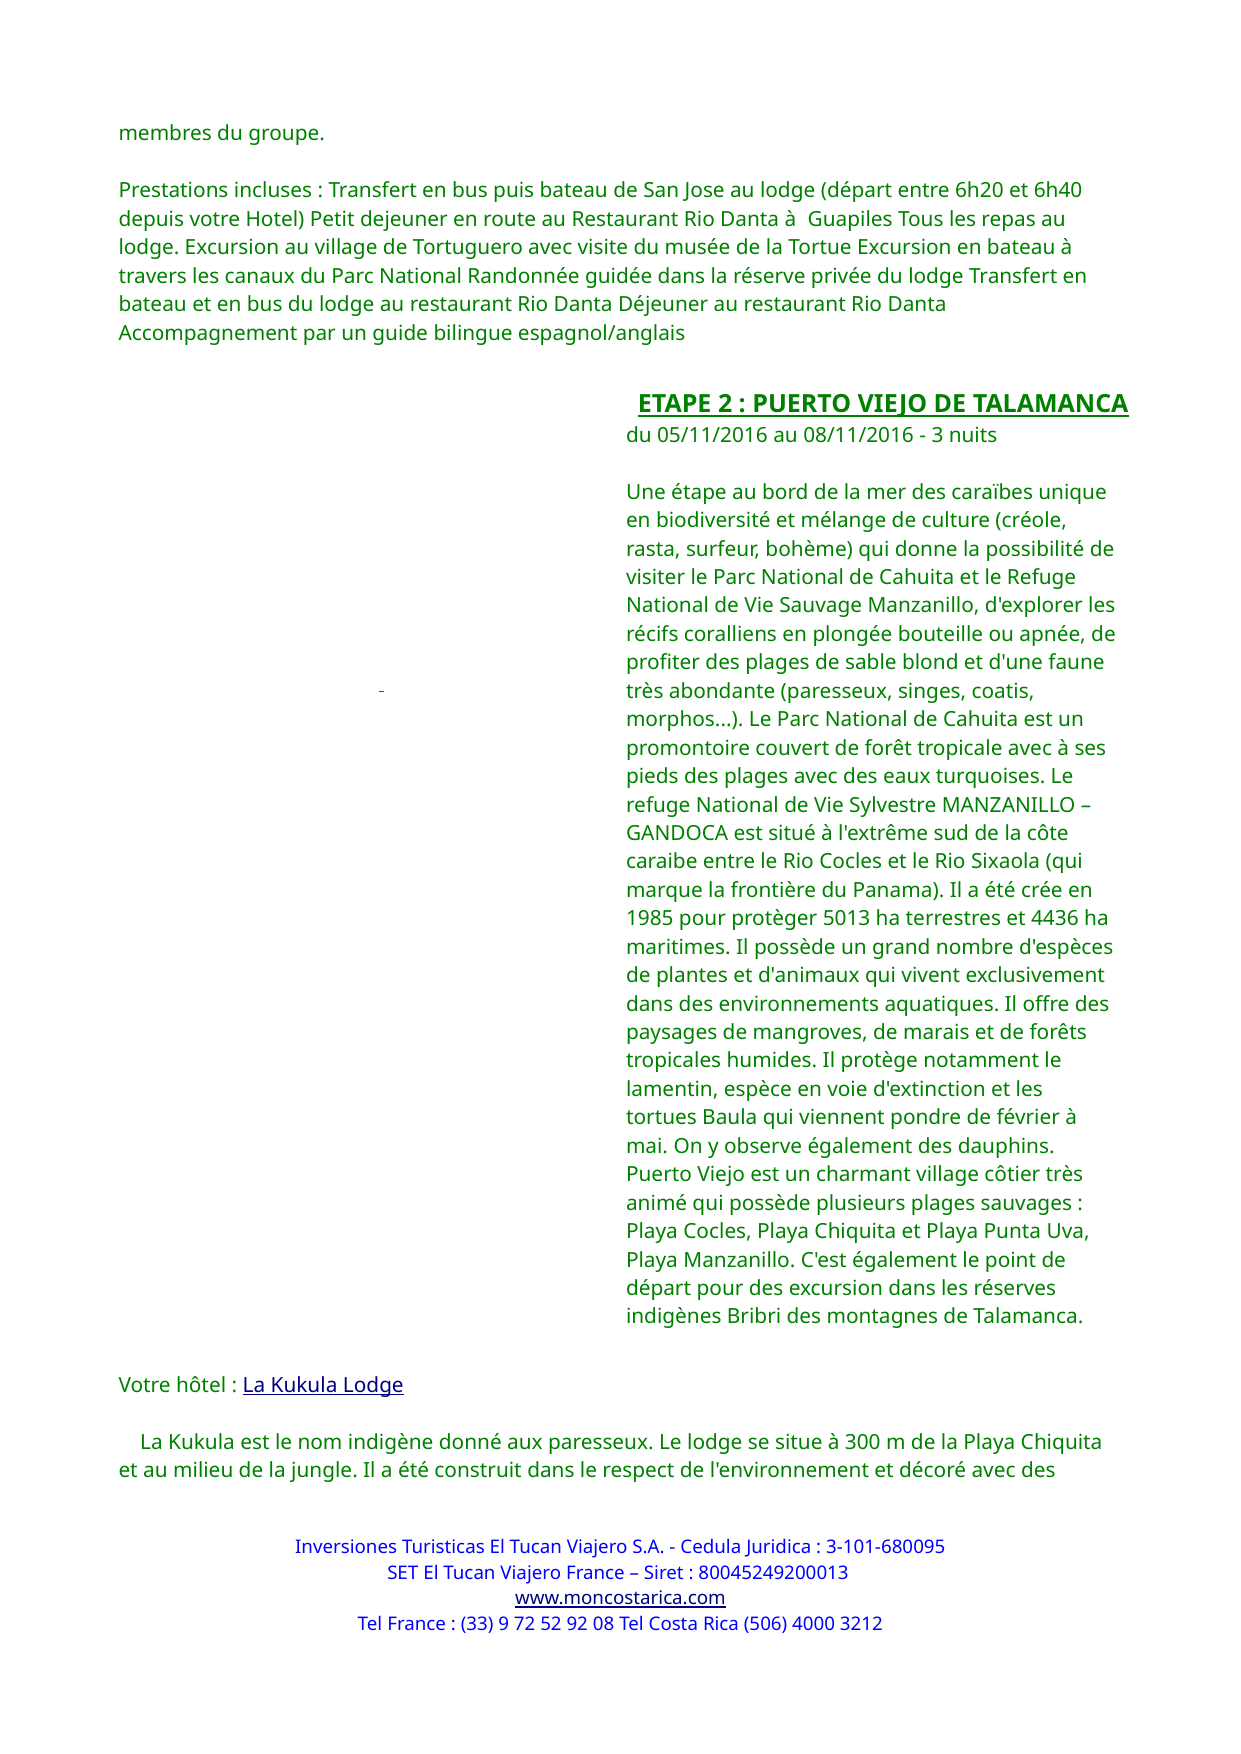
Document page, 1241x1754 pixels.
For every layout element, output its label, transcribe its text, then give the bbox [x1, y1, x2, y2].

text membres du groupe. [118, 118, 1122, 147]
text Prestations incluses : Transfert en bus puis bateau de San Jose au lodge (départ entre 6h20 et 6h40 depuis votre Hotel) Petit dejeuner en route au Restaurant Rio Danta à Guapiles Tous les repas au lodge. Excursion au village de Tortuguero avec visite du musée de la Tortue Excursion en bateau à travers les canaux du Parc National Randonnée guidée dans la réserve privée du lodge Transfert en bateau et en bus du lodge au restaurant Rio Danta Déjeuner au restaurant Rio Danta Accompagnement par un guide bilingue espagnol/anglais [118, 176, 1122, 346]
text La Kukula est le nom indigène donné aux paresseux. Le lodge se situe à 300 m de la Playa Chiquita et au milieu de la jungle. Il a été construit dans le respect de l'environnement et décoré avec des [118, 1427, 1122, 1484]
table_header [118, 380, 620, 1336]
text Votre hôtel : La Kukula Lodge [118, 1370, 1122, 1398]
table_header ETAPE 2 : PUERTO VIEJO DE TALAMANCA du 05/11/2016 au 08/11/2016 - 3 nuits Une étape au bord de la mer des caraïbes unique en biodiversité et mélange de culture (créole, rasta, surfeur, bohème) qui donne la possibilité de visiter le Parc National de Cahuita et le Refuge National de Vie Sauvage Manzanillo, d'explorer les récifs coralliens en plongée bouteille ou apnée, de profiter des plages de sable blond et d'une faune très abondante (paresseux, singes, coatis, morphos...). Le Parc National de Cahuita est un promontoire couvert de forêt tropicale avec à ses pieds des plages avec des eaux turquoises. Le refuge National de Vie Sylvestre MANZANILLO – GANDOCA est situé à l'extrême sud de la côte caraibe entre le Rio Cocles et le Rio Sixaola (qui marque la frontière du Panama). Il a été crée en 1985 pour protèger 5013 ha terrestres et 4436 ha maritimes. Il possède un grand nombre d'espèces de plantes et d'animaux qui vivent exclusivement dans des environnements aquatiques. Il offre des paysages de mangroves, de marais et de forêts tropicales humides. Il protège notamment le lamentin, espèce en voie d'extinction et les tortues Baula qui viennent pondre de février à mai. On y observe également des dauphins. Puerto Viejo est un charmant village côtier très animé qui possède plusieurs plages sauvages : Playa Cocles, Playa Chiquita et Playa Punta Uva, Playa Manzanillo. C'est également le point de départ pour des excursion dans les réserves indigènes Bribri des montagnes de Talamanca. [620, 380, 1122, 1336]
